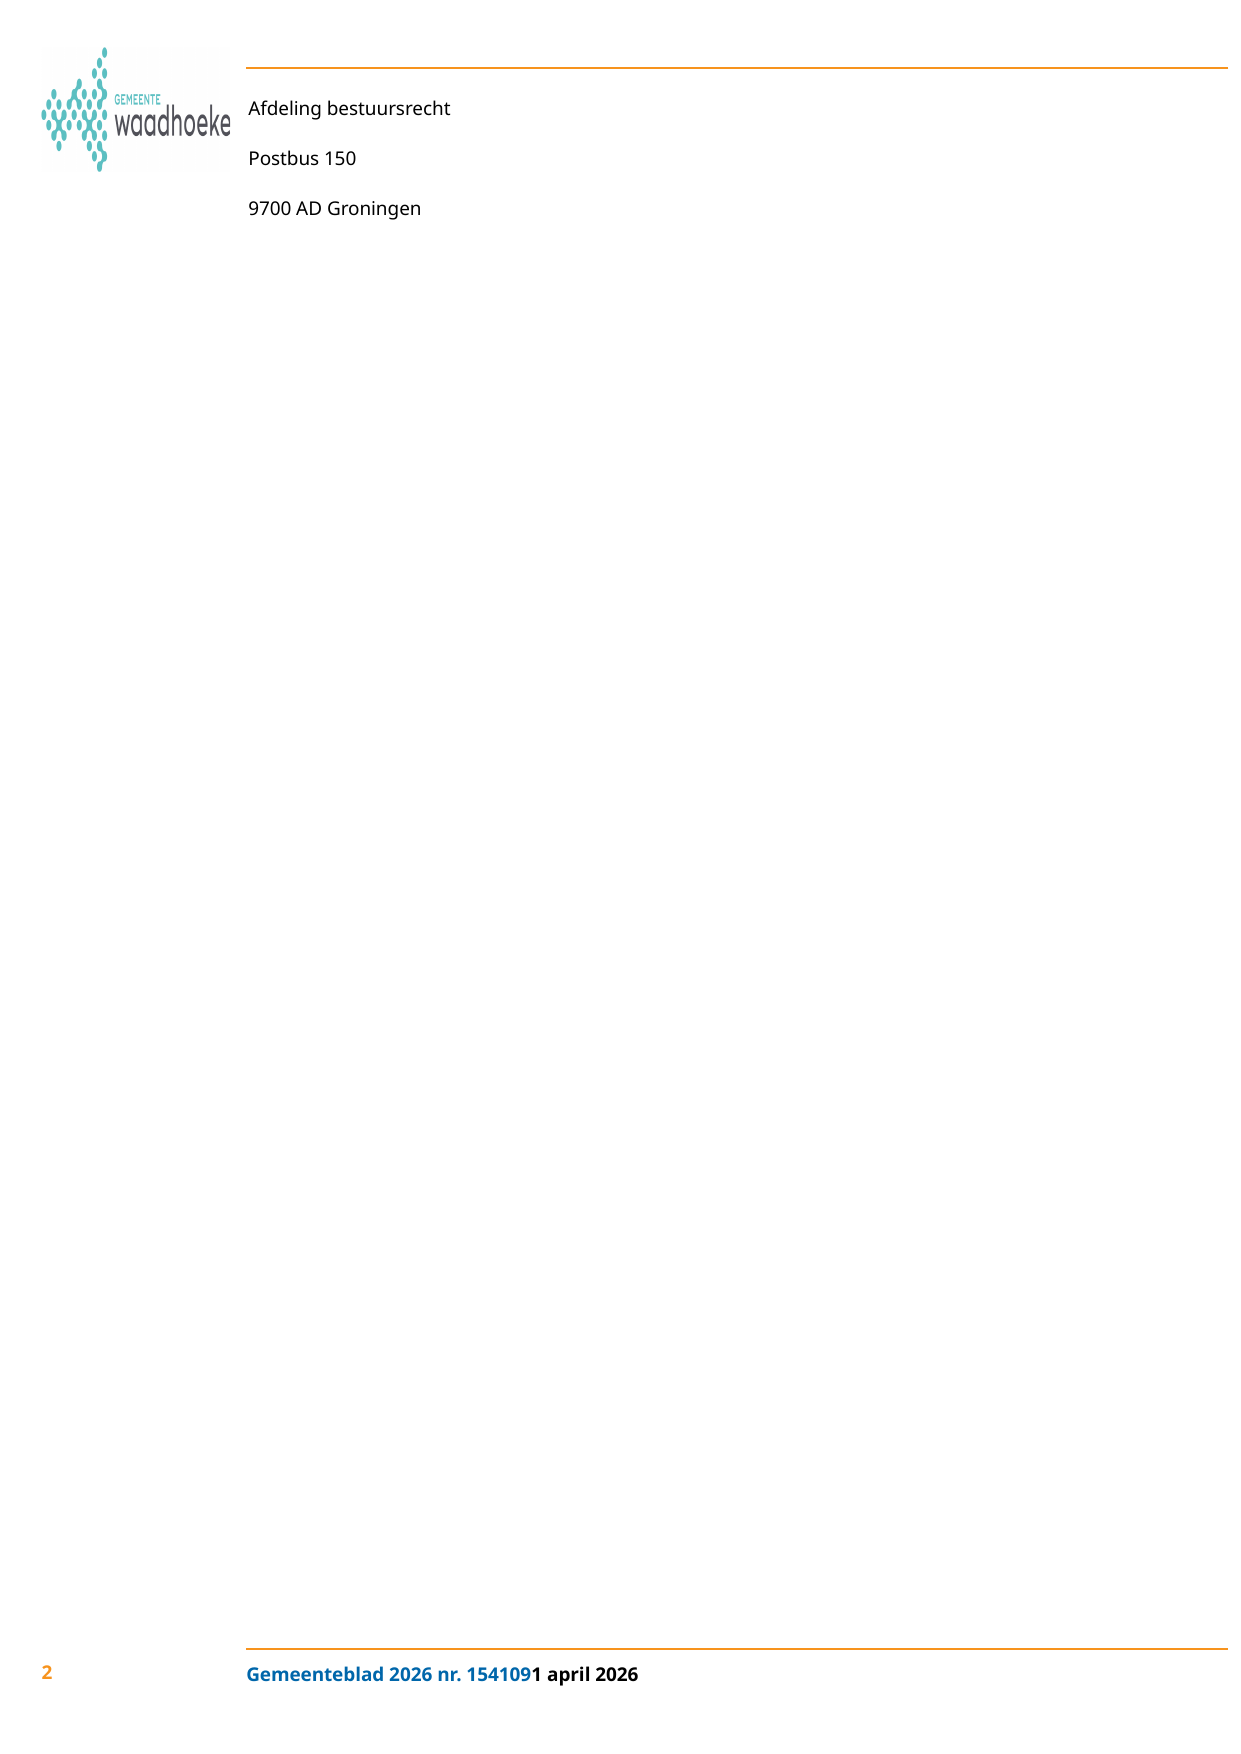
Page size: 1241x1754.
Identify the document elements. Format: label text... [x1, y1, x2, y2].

text Afdeling bestuursrecht [248, 95, 1152, 121]
text 9700 AD Groningen [248, 196, 1152, 221]
text Postbus 150 [248, 145, 1152, 171]
picture [41, 47, 231, 172]
